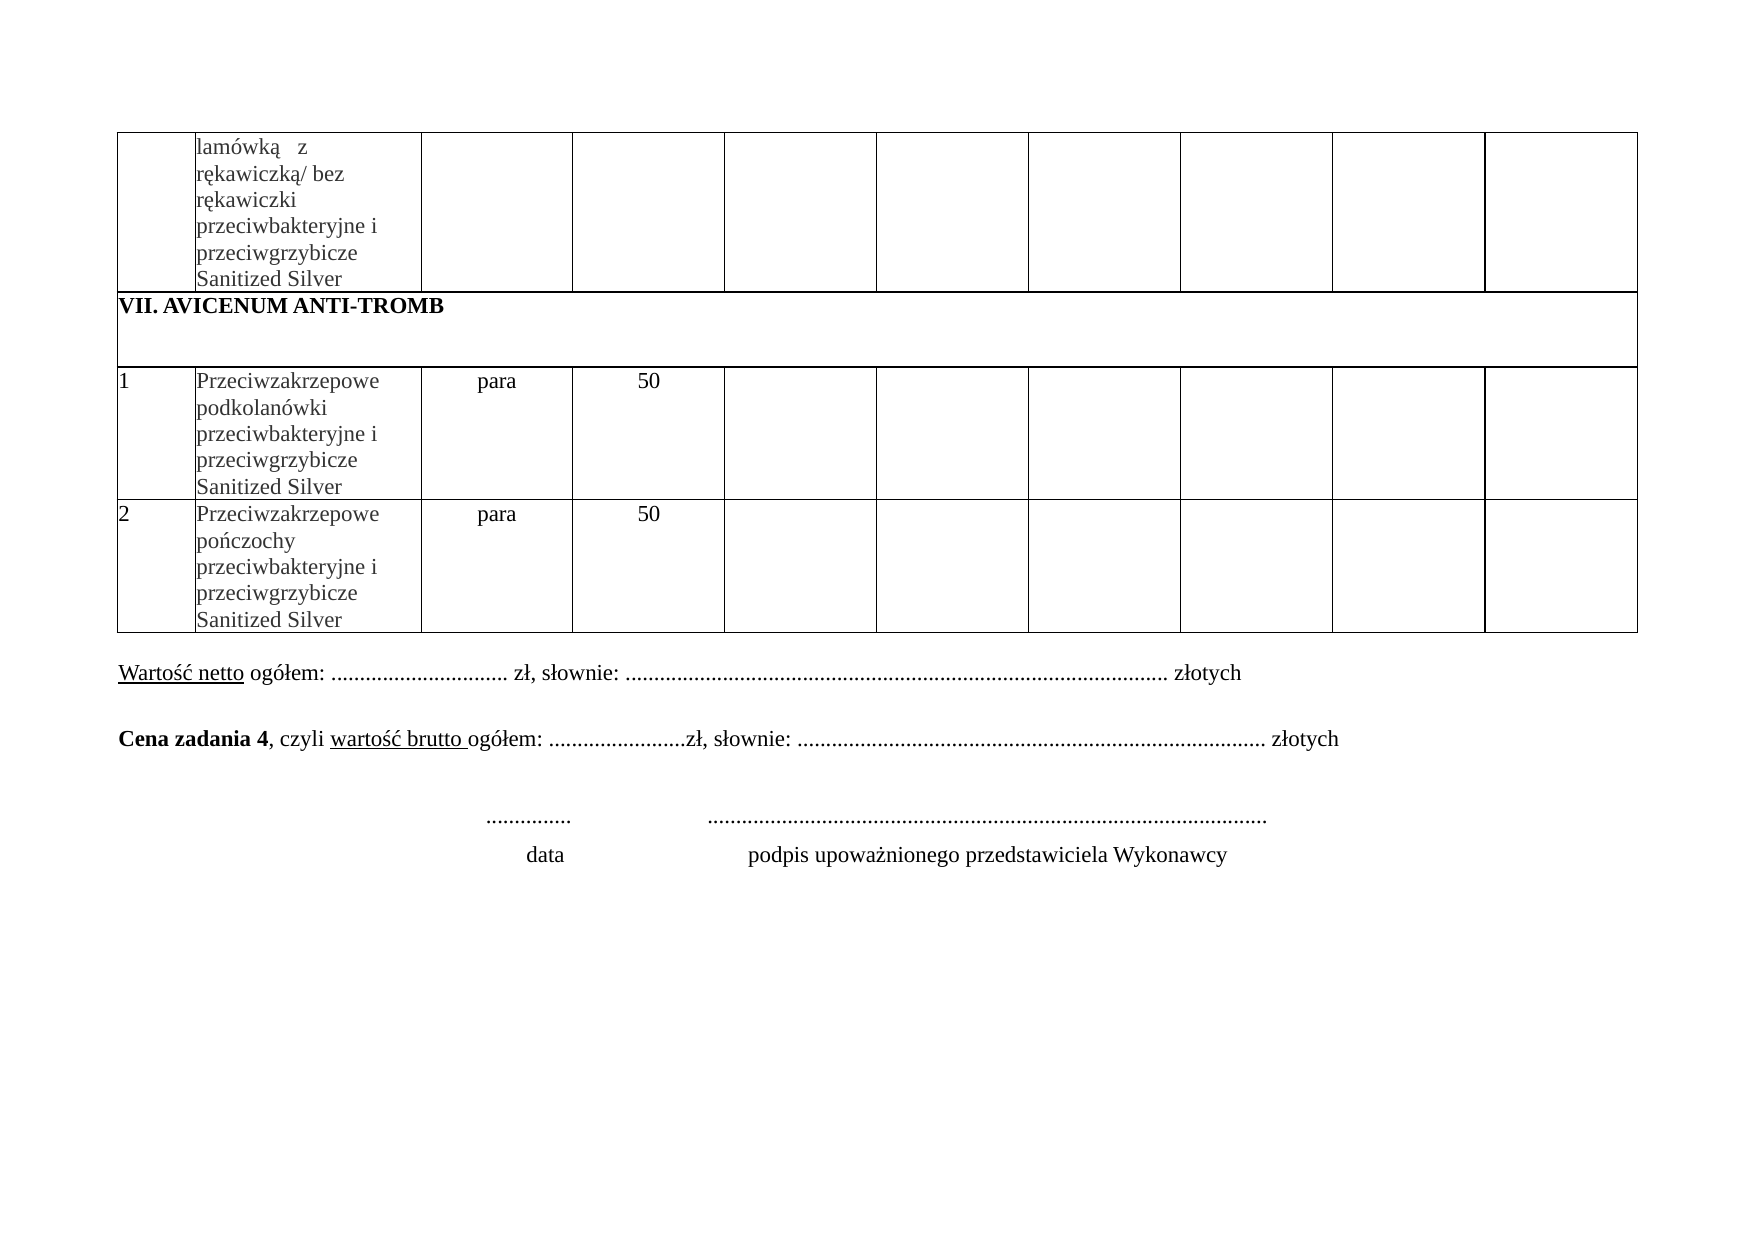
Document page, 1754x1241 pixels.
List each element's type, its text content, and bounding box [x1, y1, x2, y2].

table_cell 50 [573, 500, 724, 632]
table_cell 50 [573, 368, 724, 499]
table_cell [725, 133, 876, 291]
table_cell [422, 133, 572, 291]
table_cell [1486, 500, 1637, 632]
table_cell Przeciwzakrzepowe pończochy przeciwbakteryjne i przeciwgrzybicze Sanitized Silver [196, 500, 421, 632]
text Wartość netto ogółem: ............................... zł, słownie: ............................................................................................... złotych [118, 659, 1636, 686]
table_cell [1333, 368, 1484, 499]
table_cell 2 [118, 500, 195, 632]
table_cell lamówką z rękawiczką/ bez rękawiczki przeciwbakteryjne i przeciwgrzybicze Sanitized Silver [196, 133, 421, 291]
table_cell [1181, 133, 1332, 291]
table_cell [573, 133, 724, 291]
table_cell [1333, 133, 1484, 291]
table_cell [1181, 368, 1332, 499]
table_cell [1181, 500, 1332, 632]
table_cell [1029, 368, 1180, 499]
table_cell [725, 368, 876, 499]
table_cell [118, 133, 195, 291]
table_cell [725, 500, 876, 632]
table_cell [1486, 133, 1637, 291]
text ............... .................................................................................................. [118, 802, 1636, 829]
table_cell para [422, 368, 572, 499]
table_cell [1029, 133, 1180, 291]
table_cell [877, 133, 1028, 291]
table_cell [1029, 500, 1180, 632]
table_cell [877, 500, 1028, 632]
table_cell Przeciwzakrzepowe podkolanówki przeciwbakteryjne i przeciwgrzybicze Sanitized Silver [196, 368, 421, 499]
table_cell 1 [118, 368, 195, 499]
table_cell [877, 368, 1028, 499]
text Cena zadania 4, czyli wartość brutto ogółem: ........................zł, słownie: .................................................................................. złotych [118, 725, 1636, 751]
table_cell VII. AVICENUM ANTI-TROMB [118, 293, 1637, 366]
table_cell [1486, 368, 1637, 499]
table_cell para [422, 500, 572, 632]
table_cell [1333, 500, 1484, 632]
text data podpis upoważnionego przedstawiciela Wykonawcy [118, 841, 1636, 868]
